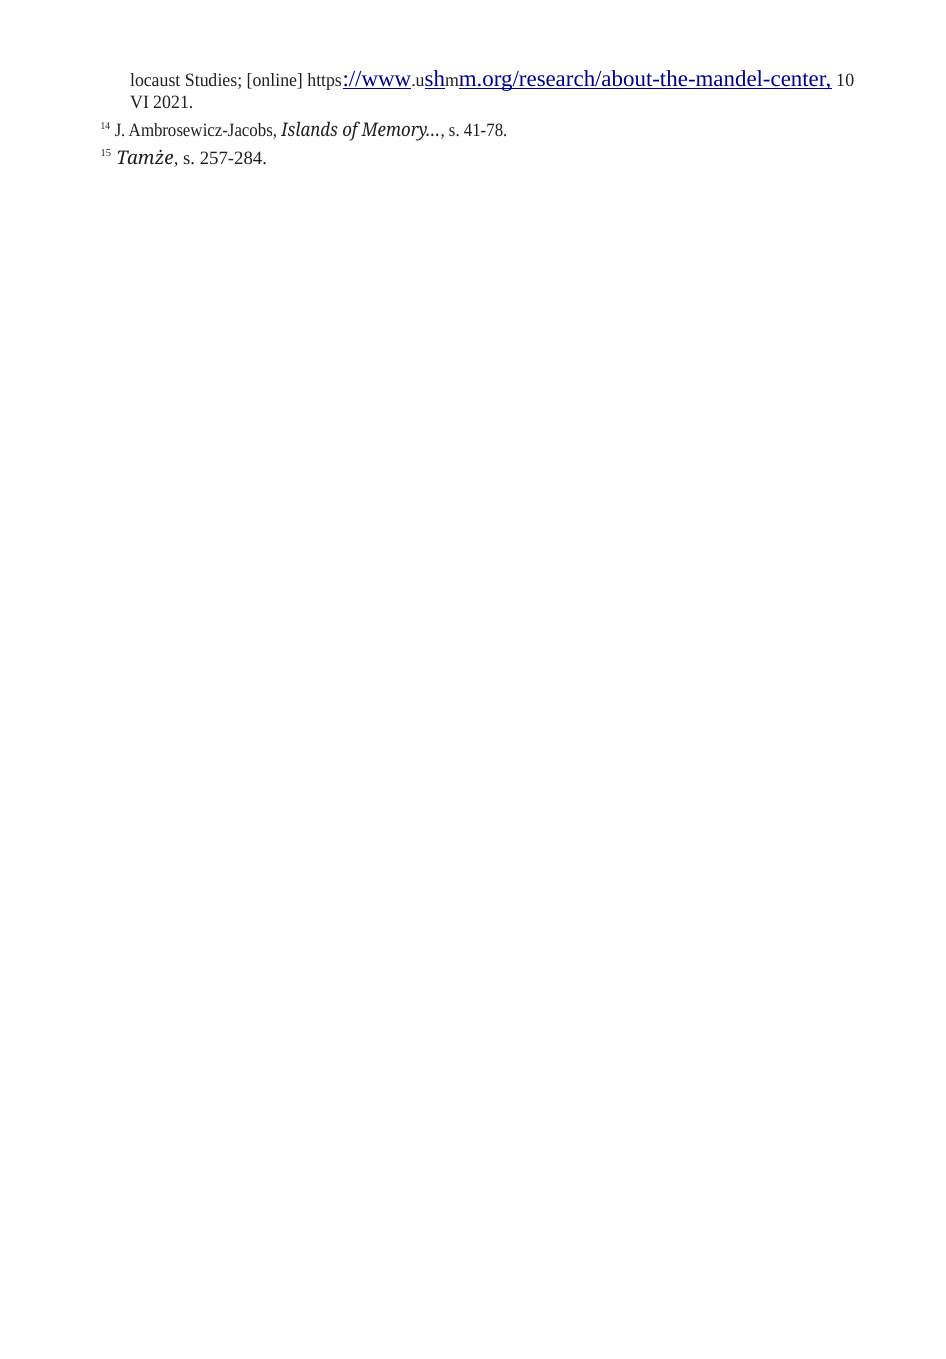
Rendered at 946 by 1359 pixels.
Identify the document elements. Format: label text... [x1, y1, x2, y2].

text locaust Studies; [online] https://www.ushmm.org/research/about-the-mandel-center, 10 VI 2021. [130, 64, 872, 112]
text 15 Tamże, s. 257-284. [100, 144, 872, 169]
text 14 J. Ambrosewicz-Jacobs, Islands of Memory…, s. 41-78. [100, 116, 872, 142]
